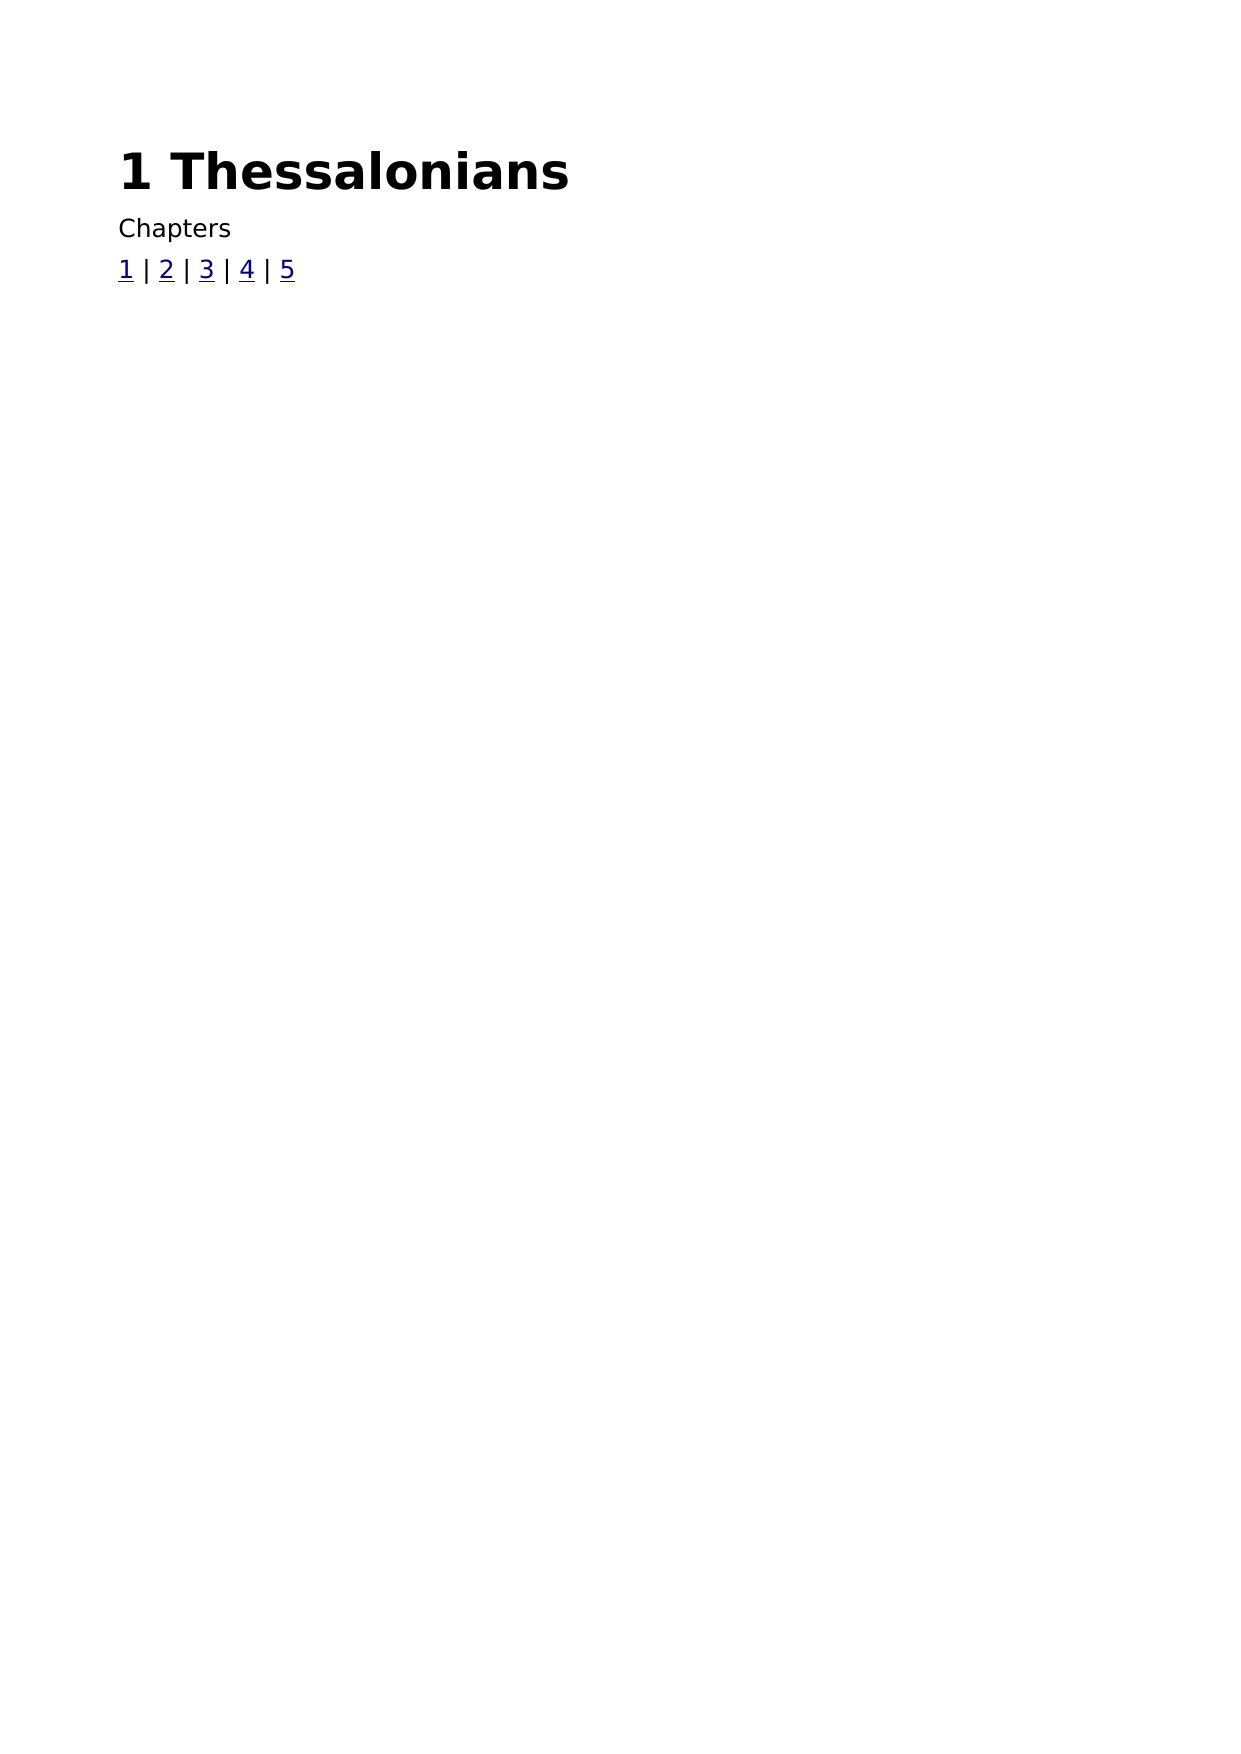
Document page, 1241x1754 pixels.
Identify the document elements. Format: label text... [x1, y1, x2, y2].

subtitle 1 Thessalonians [118, 143, 1122, 201]
text Chapters [118, 214, 1122, 243]
text 1 | 2 | 3 | 4 | 5 [118, 256, 1122, 285]
